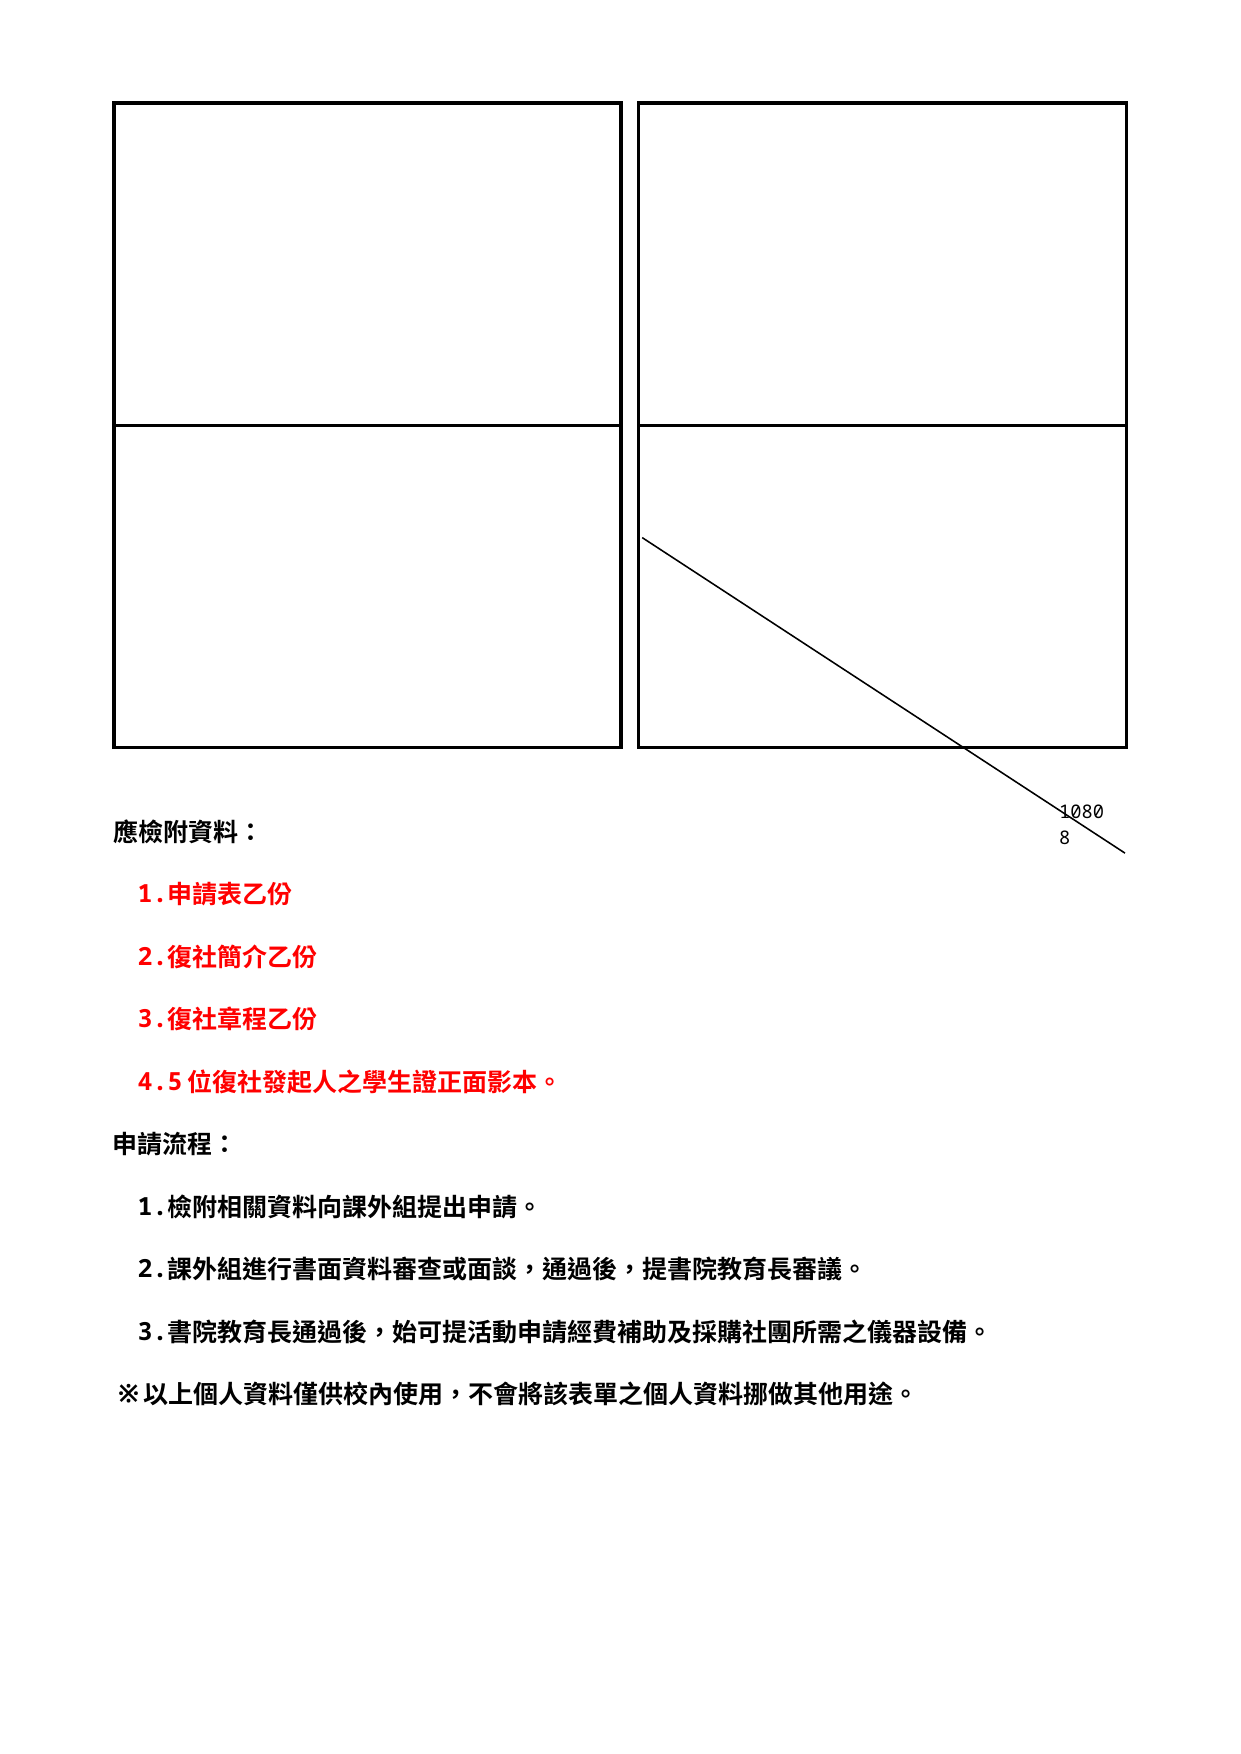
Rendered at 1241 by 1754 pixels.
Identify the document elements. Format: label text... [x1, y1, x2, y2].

text 2.復社簡介乙份 [137, 914, 1132, 976]
text 1.申請表乙份 [137, 851, 1132, 914]
text 3.復社章程乙份 [137, 976, 1132, 1039]
text ※以上個人資料僅供校內使用，不會將該表單之個人資料挪做其他用途。 [112, 1351, 1053, 1414]
text 1.檢附相關資料向課外組提出申請。 [112, 1164, 1053, 1226]
table_cell [116, 427, 619, 746]
table_cell [640, 427, 1125, 746]
text 申請流程： [112, 1101, 1053, 1164]
table_cell [623, 424, 637, 746]
text 3.書院教育長通過後，始可提活動申請經費補助及採購社團所需之儀器設備。 [112, 1289, 1132, 1351]
text 應檢附資料： [113, 789, 1053, 851]
table_cell [623, 101, 637, 423]
text 2.課外組進行書面資料審查或面談，通過後，提書院教育長審議。 [112, 1226, 1053, 1289]
table_cell [116, 105, 619, 423]
table_cell [640, 105, 1125, 423]
text 4.5位復社發起人之學生證正面影本。 [137, 1039, 1132, 1101]
